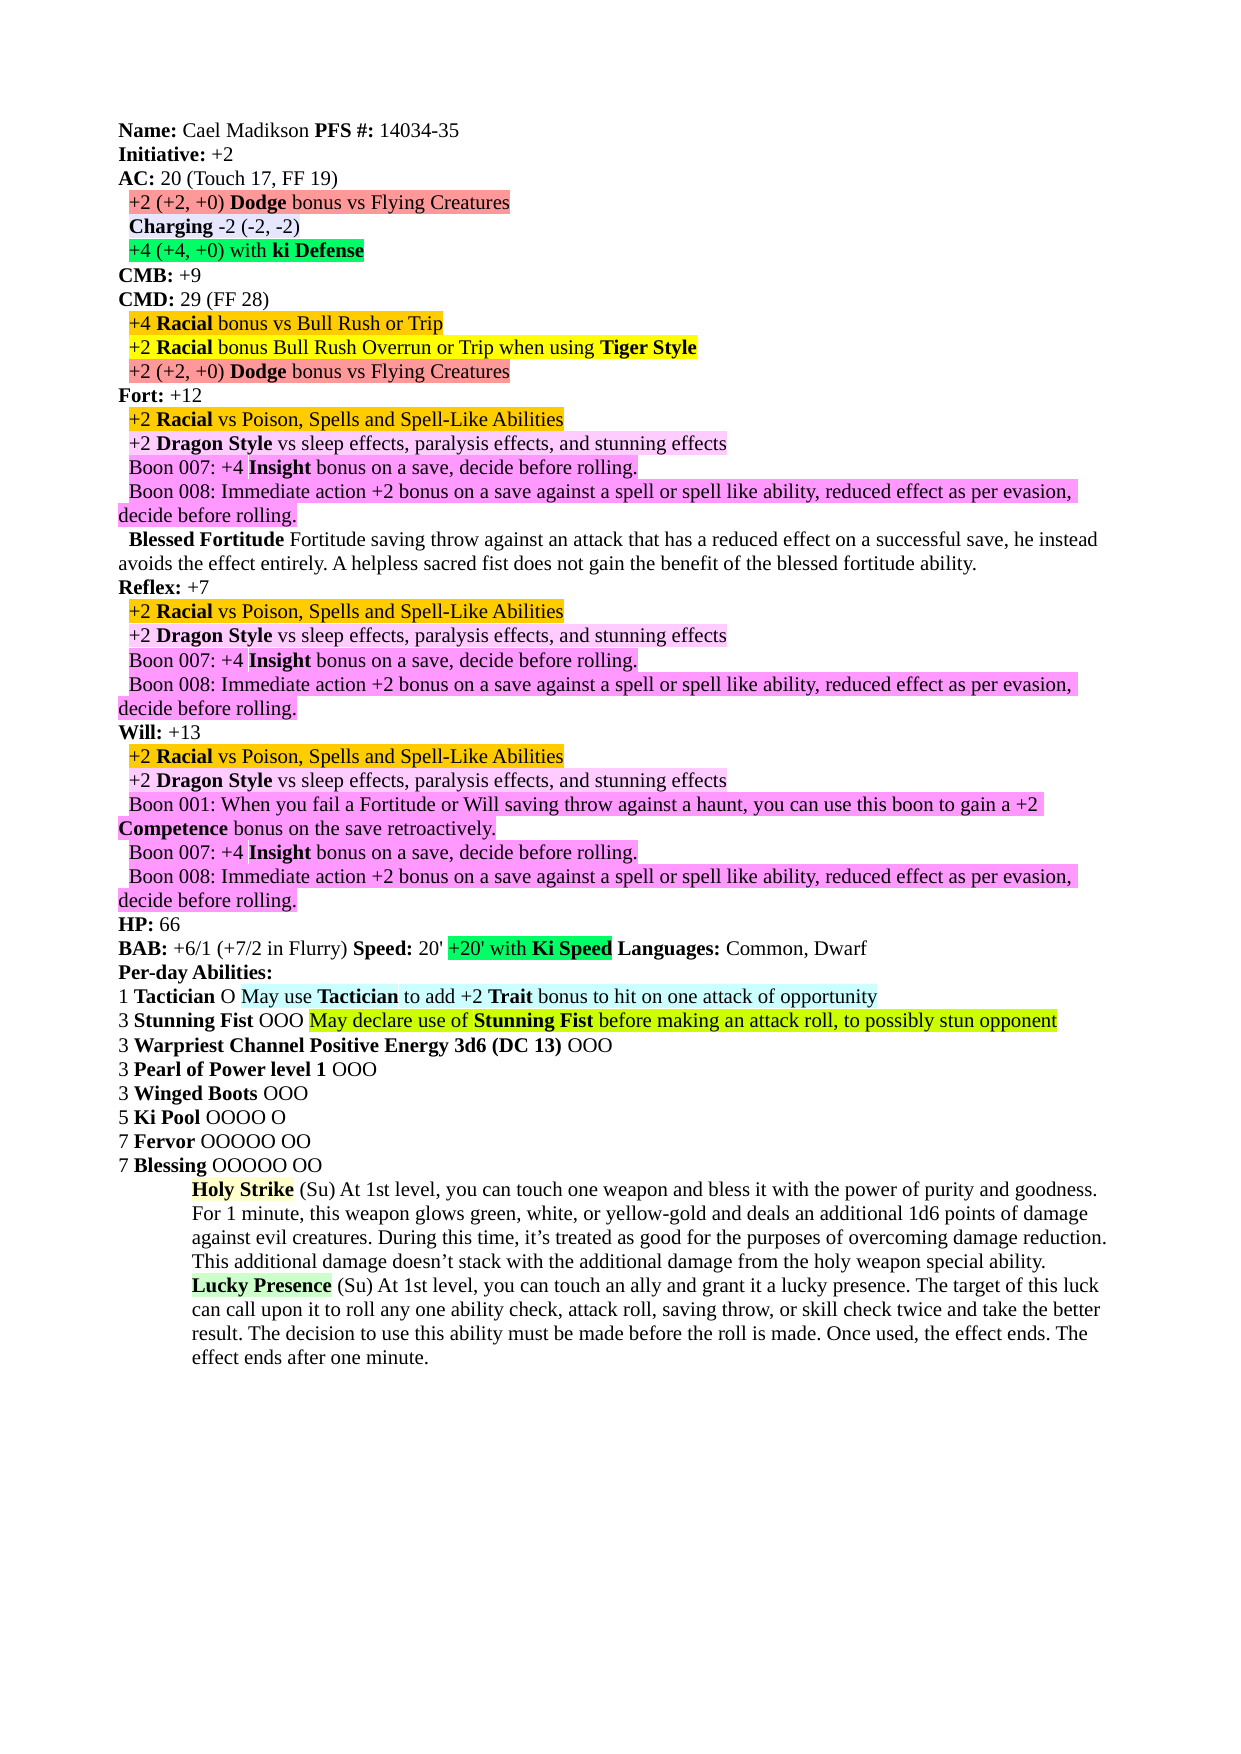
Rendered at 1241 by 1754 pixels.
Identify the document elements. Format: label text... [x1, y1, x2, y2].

text Per-day Abilities: 1 Tactician O May use Tactician to add +2 Trait bonus to hit on one attack of opportunity 3 Stunning Fist OOO May declare use of Stunning Fist before making an attack roll, to possibly stun opponent [118, 960, 1122, 1032]
text Blessed Fortitude Fortitude saving throw against an attack that has a reduced effect on a successful save, he instead avoids the effect entirely. A helpless sacred fist does not gain the benefit of the blessed fortitude ability. [118, 527, 1122, 575]
text CMB: +9 [118, 262, 1122, 287]
text 3 Pearl of Power level 1 OOO [118, 1057, 1122, 1081]
text Initiative: +2 [118, 142, 1122, 166]
text 7 Fervor OOOOO OO [118, 1129, 1122, 1153]
text +4 Racial bonus vs Bull Rush or Trip [118, 311, 1122, 335]
text HP: 66 [118, 912, 1122, 936]
text Lucky Presence (Su) At 1st level, you can touch an ally and grant it a lucky presence. The target of this luck can call upon it to roll any one ability check, attack roll, saving throw, or skill check twice and take the better result. The decision to use this ability must be made before the roll is made. Once used, the effect ends. The effect ends after one minute. [192, 1273, 1122, 1369]
text Will: +13 [118, 720, 1122, 744]
text Boon 008: Immediate action +2 bonus on a save against a spell or spell like ability, reduced effect as per evasion, decide before rolling. [118, 672, 1122, 720]
text Boon 001: When you fail a Fortitude or Will saving throw against a haunt, you can use this boon to gain a +2 Competence bonus on the save retroactively. [118, 792, 1122, 840]
text +2 Racial vs Poison, Spells and Spell-Like Abilities +2 Dragon Style vs sleep effects, paralysis effects, and stunning effects [118, 744, 1122, 792]
text Name: Cael Madikson PFS #: 14034-35 [118, 118, 1122, 142]
text +2 Racial vs Poison, Spells and Spell-Like Abilities +2 Dragon Style vs sleep effects, paralysis effects, and stunning effects [118, 599, 1122, 647]
text 7 Blessing OOOOO OO [118, 1153, 1122, 1177]
text +2 (+2, +0) Dodge bonus vs Flying Creatures Charging -2 (-2, -2) [118, 190, 1122, 238]
text 3 Warpriest Channel Positive Energy 3d6 (DC 13) OOO [118, 1032, 1122, 1057]
text AC: 20 (Touch 17, FF 19) [118, 166, 1122, 190]
text +2 Racial vs Poison, Spells and Spell-Like Abilities +2 Dragon Style vs sleep effects, paralysis effects, and stunning effects [118, 407, 1122, 455]
text CMD: 29 (FF 28) [118, 287, 1122, 311]
text BAB: +6/1 (+7/2 in Flurry) Speed: 20' +20' with Ki Speed Languages: Common, Dwarf [118, 936, 1122, 960]
text 5 Ki Pool OOOO O [118, 1105, 1122, 1129]
text Boon 007: +4 Insight bonus on a save, decide before rolling. [118, 455, 1122, 479]
text Reflex: +7 [118, 575, 1122, 599]
text Fort: +12 [118, 383, 1122, 407]
text 3 Winged Boots OOO [118, 1081, 1122, 1105]
text +2 (+2, +0) Dodge bonus vs Flying Creatures [118, 359, 1122, 383]
text Boon 007: +4 Insight bonus on a save, decide before rolling. [118, 647, 1122, 672]
text Holy Strike (Su) At 1st level, you can touch one weapon and bless it with the power of purity and goodness. For 1 minute, this weapon glows green, white, or yellow-gold and deals an additional 1d6 points of damage against evil creatures. During this time, it’s treated as good for the purposes of overcoming damage reduction. This additional damage doesn’t stack with the additional damage from the holy weapon special ability. [192, 1177, 1122, 1273]
text +2 Racial bonus Bull Rush Overrun or Trip when using Tiger Style [118, 335, 1122, 359]
text +4 (+4, +0) with ki Defense [118, 238, 1122, 262]
text Boon 008: Immediate action +2 bonus on a save against a spell or spell like ability, reduced effect as per evasion, decide before rolling. [118, 864, 1122, 912]
text Boon 008: Immediate action +2 bonus on a save against a spell or spell like ability, reduced effect as per evasion, decide before rolling. [118, 479, 1122, 527]
text Boon 007: +4 Insight bonus on a save, decide before rolling. [118, 840, 1122, 864]
